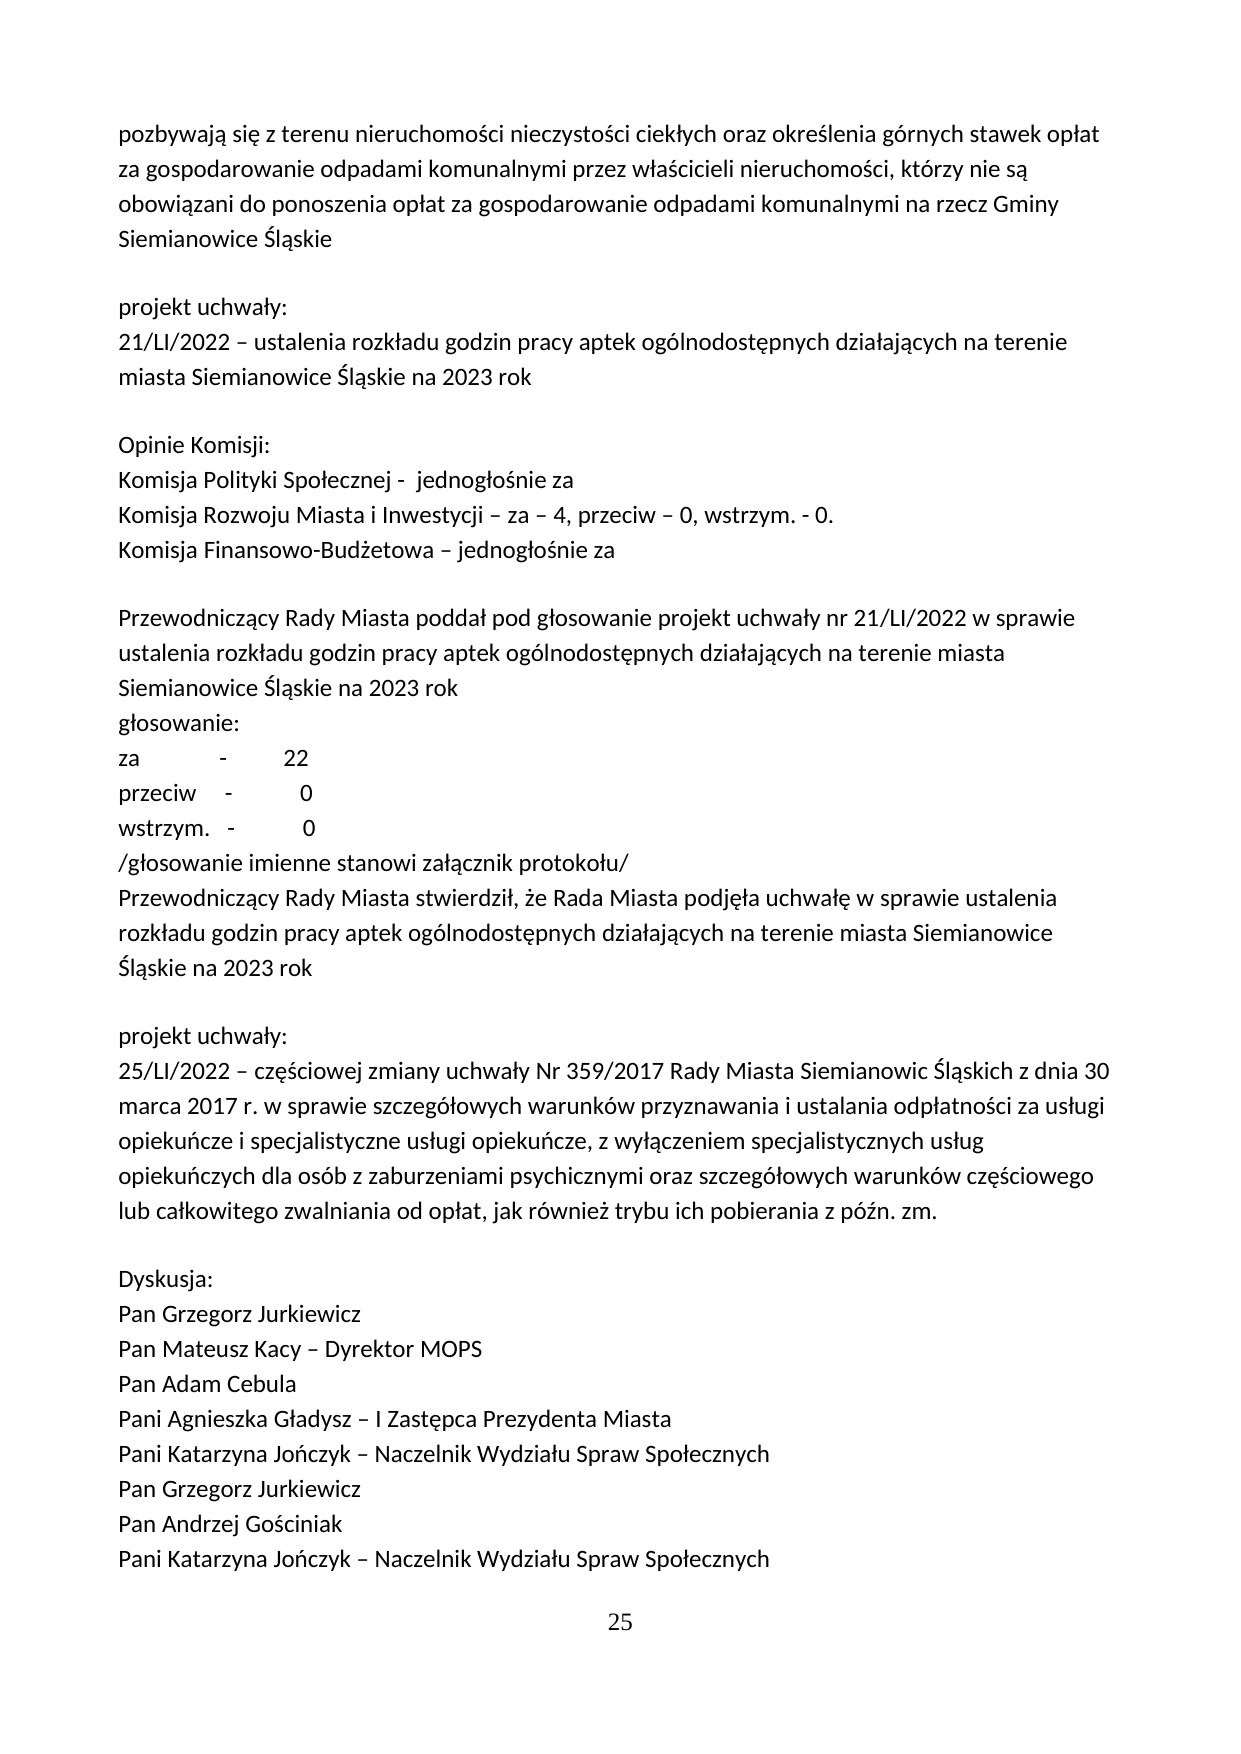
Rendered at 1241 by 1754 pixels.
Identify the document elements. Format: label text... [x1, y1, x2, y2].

text /głosowanie imienne stanowi załącznik protokołu/ [118, 847, 1122, 878]
text projekt uchwały: [118, 1020, 1122, 1051]
text Pan Andrzej Gościniak [118, 1508, 1122, 1539]
text Opinie Komisji: [118, 429, 1122, 460]
text za - 22 [118, 742, 1122, 773]
text Pani Agnieszka Gładysz – I Zastępca Prezydenta Miasta [118, 1403, 1122, 1434]
text wstrzym. - 0 [118, 812, 1122, 843]
text 25/LI/2022 – częściowej zmiany uchwały Nr 359/2017 Rady Miasta Siemianowic Śląskich z dnia 30 marca 2017 r. w sprawie szczegółowych warunków przyznawania i ustalania odpłatności za usługi opiekuńcze i specjalistyczne usługi opiekuńcze, z wyłączeniem specjalistycznych usług opiekuńczych dla osób z zaburzeniami psychicznymi oraz szczegółowych warunków częściowego lub całkowitego zwalniania od opłat, jak również trybu ich pobierania z późn. zm. [118, 1055, 1122, 1226]
text Komisja Polityki Społecznej - jednogłośnie za [118, 464, 1122, 495]
text Pan Grzegorz Jurkiewicz [118, 1298, 1122, 1329]
text Komisja Finansowo-Budżetowa – jednogłośnie za [118, 534, 1122, 565]
text Przewodniczący Rady Miasta stwierdził, że Rada Miasta podjęła uchwałę w sprawie ustalenia rozkładu godzin pracy aptek ogólnodostępnych działających na terenie miasta Siemianowice Śląskie na 2023 rok [118, 882, 1122, 983]
text pozbywają się z terenu nieruchomości nieczystości ciekłych oraz określenia górnych stawek opłat za gospodarowanie odpadami komunalnymi przez właścicieli nieruchomości, którzy nie są obowiązani do ponoszenia opłat za gospodarowanie odpadami komunalnymi na rzecz Gminy Siemianowice Śląskie [118, 118, 1122, 254]
text projekt uchwały: [118, 291, 1122, 322]
text Komisja Rozwoju Miasta i Inwestycji – za – 4, przeciw – 0, wstrzym. - 0. [118, 499, 1122, 530]
text Przewodniczący Rady Miasta poddał pod głosowanie projekt uchwały nr 21/LI/2022 w sprawie ustalenia rozkładu godzin pracy aptek ogólnodostępnych działających na terenie miasta Siemianowice Śląskie na 2023 rok [118, 602, 1122, 703]
text Pan Grzegorz Jurkiewicz [118, 1473, 1122, 1504]
text Pan Adam Cebula [118, 1368, 1122, 1399]
text przeciw - 0 [118, 777, 1122, 808]
text 21/LI/2022 – ustalenia rozkładu godzin pracy aptek ogólnodostępnych działających na terenie miasta Siemianowice Śląskie na 2023 rok [118, 326, 1122, 392]
text Pani Katarzyna Jończyk – Naczelnik Wydziału Spraw Społecznych [118, 1543, 1122, 1574]
text Pan Mateusz Kacy – Dyrektor MOPS [118, 1333, 1122, 1364]
text Dyskusja: [118, 1263, 1122, 1294]
text głosowanie: [118, 707, 1122, 738]
text Pani Katarzyna Jończyk – Naczelnik Wydziału Spraw Społecznych [118, 1438, 1122, 1469]
